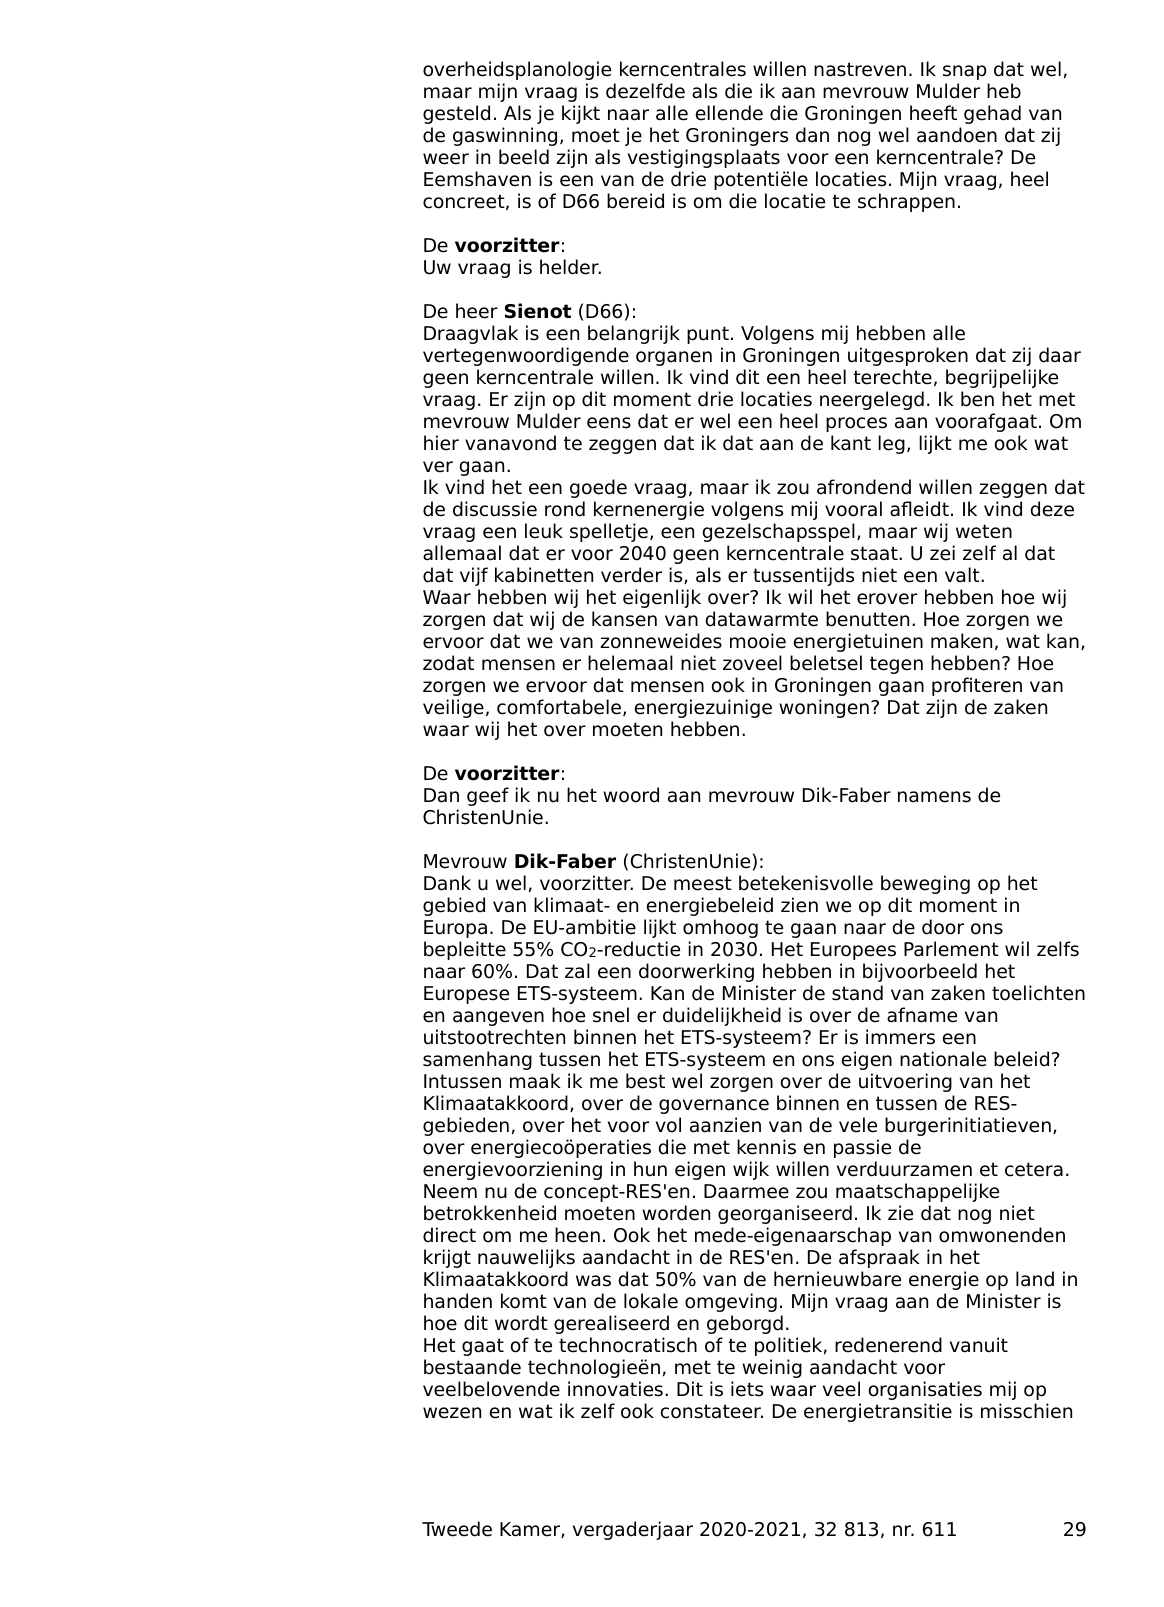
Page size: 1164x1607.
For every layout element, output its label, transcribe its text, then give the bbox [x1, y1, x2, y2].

text Draagvlak is een belangrijk punt. Volgens mij hebben alle vertegenwoordigende organen in Groningen uitgesproken dat zij daar geen kerncentrale willen. Ik vind dit een heel terechte, begrijpelijke vraag. Er zijn op dit moment drie locaties neergelegd. Ik ben het met mevrouw Mulder eens dat er wel een heel proces aan voorafgaat. Om hier vanavond te zeggen dat ik dat aan de kant leg, lijkt me ook wat ver gaan. [422, 323, 1087, 477]
text Waar hebben wij het eigenlijk over? Ik wil het erover hebben hoe wij zorgen dat wij de kansen van datawarmte benutten. Hoe zorgen we ervoor dat we van zonneweides mooie energietuinen maken, wat kan, zodat mensen er helemaal niet zoveel beletsel tegen hebben? Hoe zorgen we ervoor dat mensen ook in Groningen gaan profiteren van veilige, comfortabele, energiezuinige woningen? Dat zijn de zaken waar wij het over moeten hebben. [422, 587, 1087, 741]
text Uw vraag is helder. [422, 257, 1087, 279]
text De heer Sienot (D66): [422, 301, 1087, 323]
text Dank u wel, voorzitter. De meest betekenisvolle beweging op het gebied van klimaat- en energiebeleid zien we op dit moment in Europa. De EU-ambitie lijkt omhoog te gaan naar de door ons bepleitte 55% CO2-reductie in 2030. Het Europees Parlement wil zelfs naar 60%. Dat zal een doorwerking hebben in bijvoorbeeld het Europese ETS-systeem. Kan de Minister de stand van zaken toelichten en aangeven hoe snel er duidelijkheid is over de afname van uitstootrechten binnen het ETS-systeem? Er is immers een samenhang tussen het ETS-systeem en ons eigen nationale beleid? [422, 873, 1087, 1071]
text Neem nu de concept-RES'en. Daarmee zou maatschappelijke betrokkenheid moeten worden georganiseerd. Ik zie dat nog niet direct om me heen. Ook het mede-eigenaarschap van omwonenden krijgt nauwelijks aandacht in de RES'en. De afspraak in het Klimaatakkoord was dat 50% van de hernieuwbare energie op land in handen komt van de lokale omgeving. Mijn vraag aan de Minister is hoe dit wordt gerealiseerd en geborgd. [422, 1181, 1087, 1335]
text De voorzitter: [422, 235, 1087, 257]
text overheidsplanologie kerncentrales willen nastreven. Ik snap dat wel, maar mijn vraag is dezelfde als die ik aan mevrouw Mulder heb gesteld. Als je kijkt naar alle ellende die Groningen heeft gehad van de gaswinning, moet je het Groningers dan nog wel aandoen dat zij weer in beeld zijn als vestigingsplaats voor een kerncentrale? De Eemshaven is een van de drie potentiële locaties. Mijn vraag, heel concreet, is of D66 bereid is om die locatie te schrappen. [422, 59, 1087, 213]
text Mevrouw Dik-Faber (ChristenUnie): [422, 851, 1087, 873]
text Intussen maak ik me best wel zorgen over de uitvoering van het Klimaatakkoord, over de governance binnen en tussen de RES-gebieden, over het voor vol aanzien van de vele burgerinitiatieven, over energiecoöperaties die met kennis en passie de energievoorziening in hun eigen wijk willen verduurzamen et cetera. [422, 1071, 1087, 1181]
text Ik vind het een goede vraag, maar ik zou afrondend willen zeggen dat de discussie rond kernenergie volgens mij vooral afleidt. Ik vind deze vraag een leuk spelletje, een gezelschapsspel, maar wij weten allemaal dat er voor 2040 geen kerncentrale staat. U zei zelf al dat dat vijf kabinetten verder is, als er tussentijds niet een valt. [422, 477, 1087, 587]
text Dan geef ik nu het woord aan mevrouw Dik-Faber namens de ChristenUnie. [422, 785, 1087, 829]
text Het gaat of te technocratisch of te politiek, redenerend vanuit bestaande technologieën, met te weinig aandacht voor veelbelovende innovaties. Dit is iets waar veel organisaties mij op wezen en wat ik zelf ook constateer. De energietransitie is misschien [422, 1335, 1087, 1423]
text De voorzitter: [422, 763, 1087, 785]
